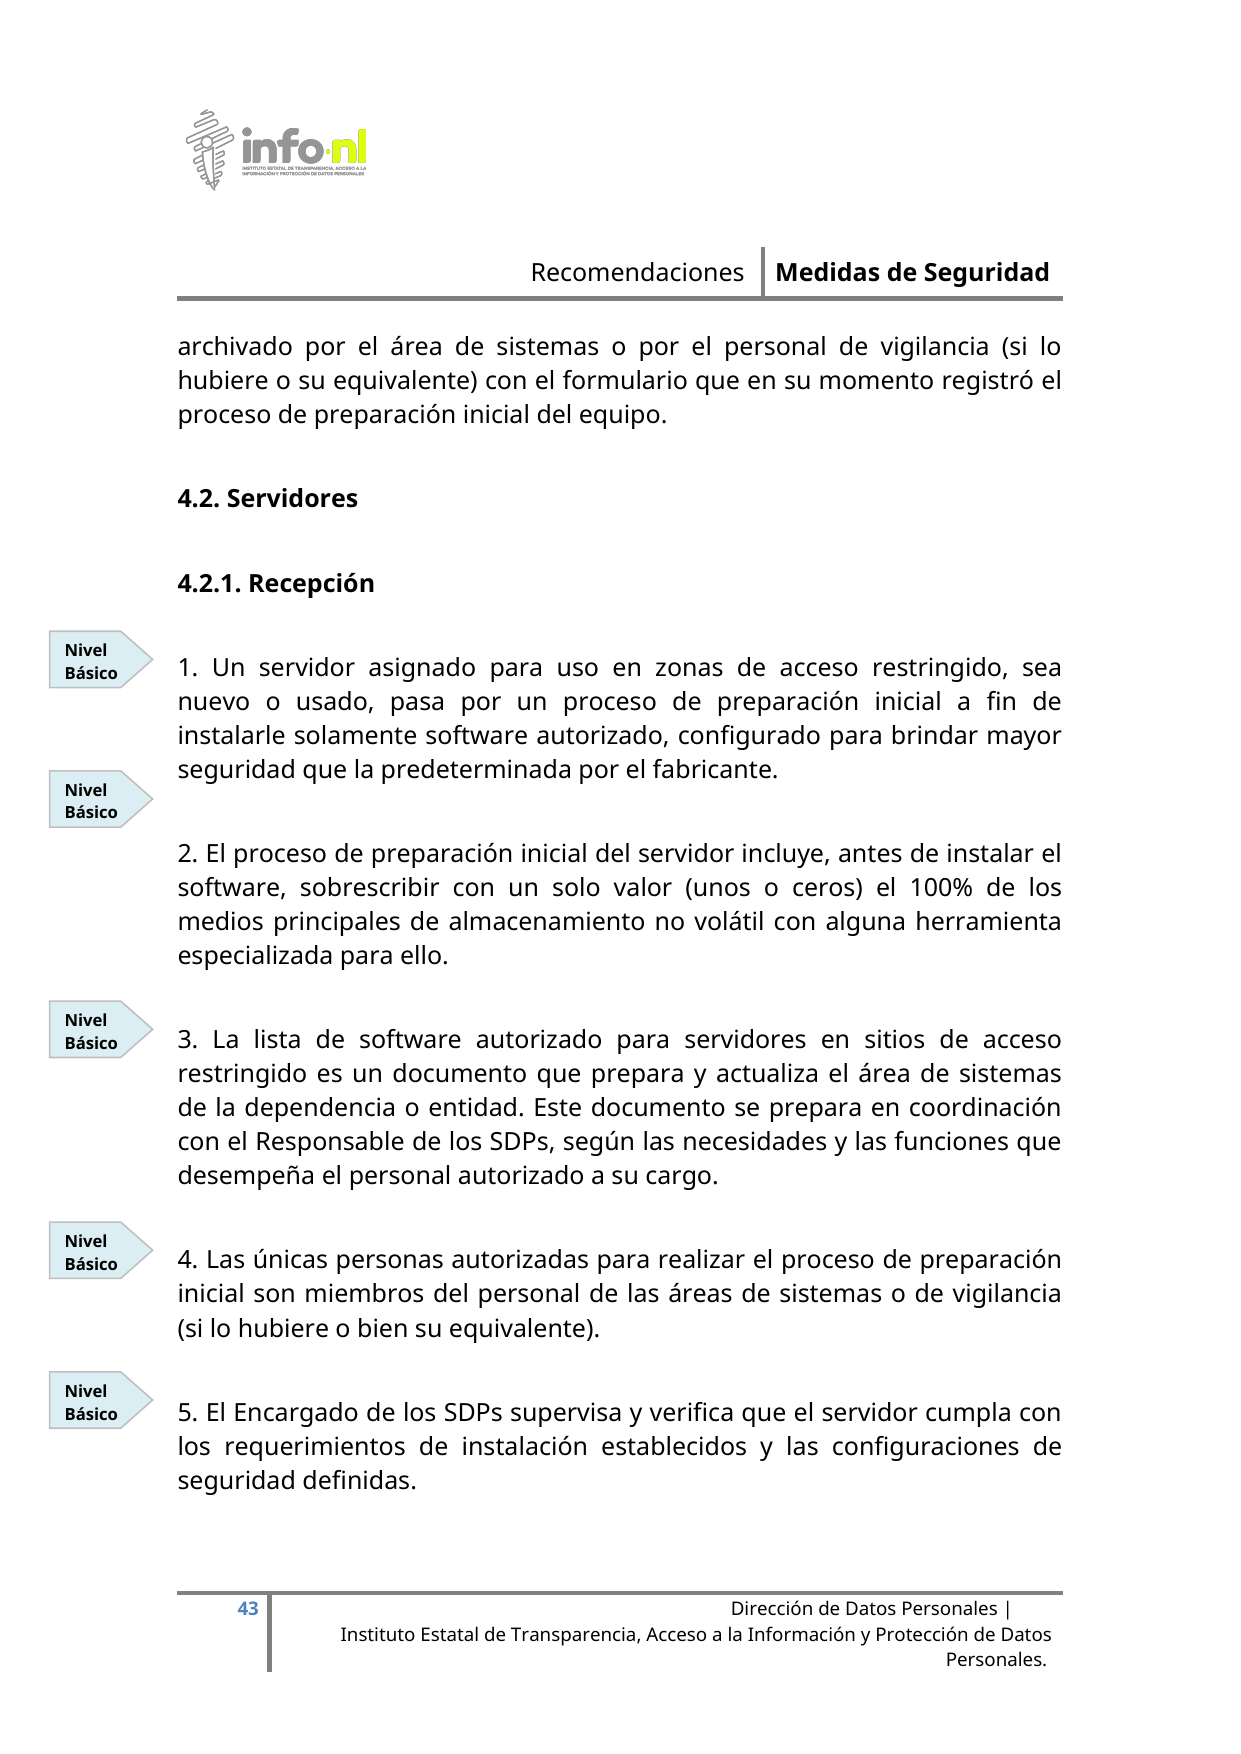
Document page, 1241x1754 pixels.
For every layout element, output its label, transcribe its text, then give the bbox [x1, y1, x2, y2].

text 4. Las únicas personas autorizadas para realizar el proceso de preparación inicial son miembros del personal de las áreas de sistemas o de vigilancia (si lo hubiere o bien su equivalente). [177, 1242, 1063, 1344]
text 4.2.1. Recepción [177, 565, 1063, 599]
text 2. El proceso de preparación inicial del servidor incluye, antes de instalar el software, sobrescribir con un solo valor (unos o ceros) el 100% de los medios principales de almacenamiento no volátil con alguna herramienta especializada para ello. [177, 836, 1063, 972]
text 1. Un servidor asignado para uso en zonas de acceso restringido, sea nuevo o usado, pasa por un proceso de preparación inicial a fin de instalarle solamente software autorizado, configurado para brindar mayor seguridad que la predeterminada por el fabricante. [177, 649, 1063, 786]
text archivado por el área de sistemas o por el personal de vigilancia (si lo hubiere o su equivalente) con el formulario que en su momento registró el proceso de preparación inicial del equipo. [177, 329, 1063, 431]
text 5. El Encargado de los SDPs supervisa y verifica que el servidor cumpla con los requerimientos de instalación establecidos y las configuraciones de seguridad definidas. [177, 1394, 1063, 1496]
text 4.2. Servidores [177, 481, 1063, 515]
text 3. La lista de software autorizado para servidores en sitios de acceso restringido es un documento que prepara y actualiza el área de sistemas de la dependencia o entidad. Este documento se prepara en coordinación con el Responsable de los SDPs, según las necesidades y las funciones que desempeña el personal autorizado a su cargo. [177, 1022, 1063, 1192]
